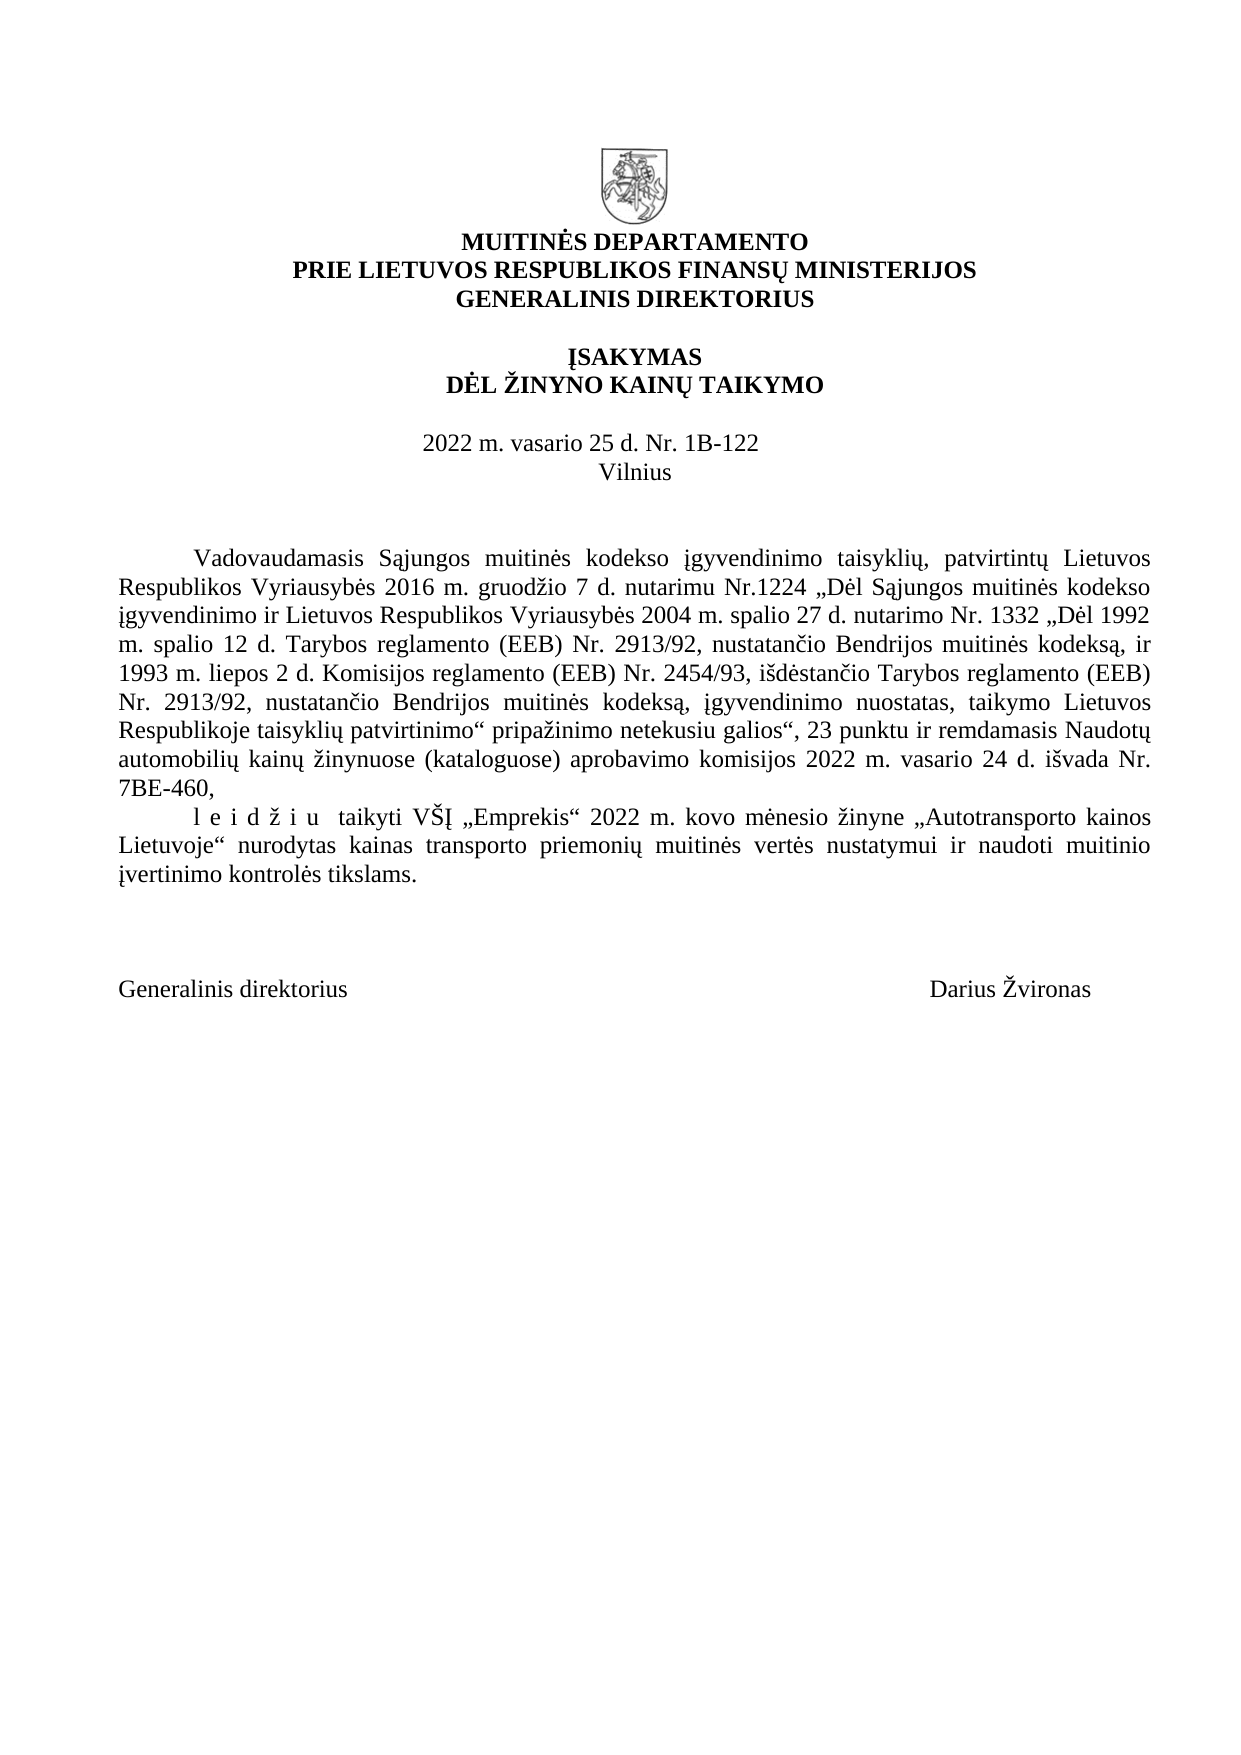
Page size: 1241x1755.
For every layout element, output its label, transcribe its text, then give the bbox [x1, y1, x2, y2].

text ĮSAKYMAS [118, 342, 1152, 371]
text PRIE LIETUVOS RESPUBLIKOS FINANSŲ MINISTERIJOS [118, 256, 1152, 284]
text DĖL žinyno kainų taikymo [118, 371, 1152, 399]
text Vilnius [118, 457, 1152, 486]
text Vadovaudamasis Sąjungos muitinės kodekso įgyvendinimo taisyklių, patvirtintų Lietuvos Respublikos Vyriausybės 2016 m. gruodžio 7 d. nutarimu Nr.1224 „Dėl Sąjungos muitinės kodekso įgyvendinimo ir Lietuvos Respublikos Vyriausybės 2004 m. spalio 27 d. nutarimo Nr. 1332 „Dėl 1992 m. spalio 12 d. Tarybos reglamento (EEB) Nr. 2913/92, nustatančio Bendrijos muitinės kodeksą, ir 1993 m. liepos 2 d. Komisijos reglamento (EEB) Nr. 2454/93, išdėstančio Tarybos reglamento (EEB) Nr. 2913/92, nustatančio Bendrijos muitinės kodeksą, įgyvendinimo nuostatas, taikymo Lietuvos Respublikoje taisyklių patvirtinimo“ pripažinimo netekusiu galios“, 23 punktu ir remdamasis Naudotų automobilių kainų žinynuose (kataloguose) aprobavimo komisijos 2022 m. vasario 24 d. išvada Nr. 7BE-460, [118, 543, 1152, 802]
text Generalinis direktorius Darius Žvironas [118, 974, 1152, 1003]
text l e i d ž i u taikyti VŠĮ „Emprekis“ 2022 m. kovo mėnesio žinyne „Autotransporto kainos Lietuvoje“ nurodytas kainas transporto priemonių muitinės vertės nustatymui ir naudoti muitinio įvertinimo kontrolės tikslams. [118, 802, 1152, 888]
text 2022 m. vasario 25 d. Nr. 1B-122 [118, 428, 1063, 457]
text MUITINĖS DEPARTAMENTO [118, 227, 1152, 256]
text GENERALINIS DIREKTORIUS [118, 284, 1152, 313]
